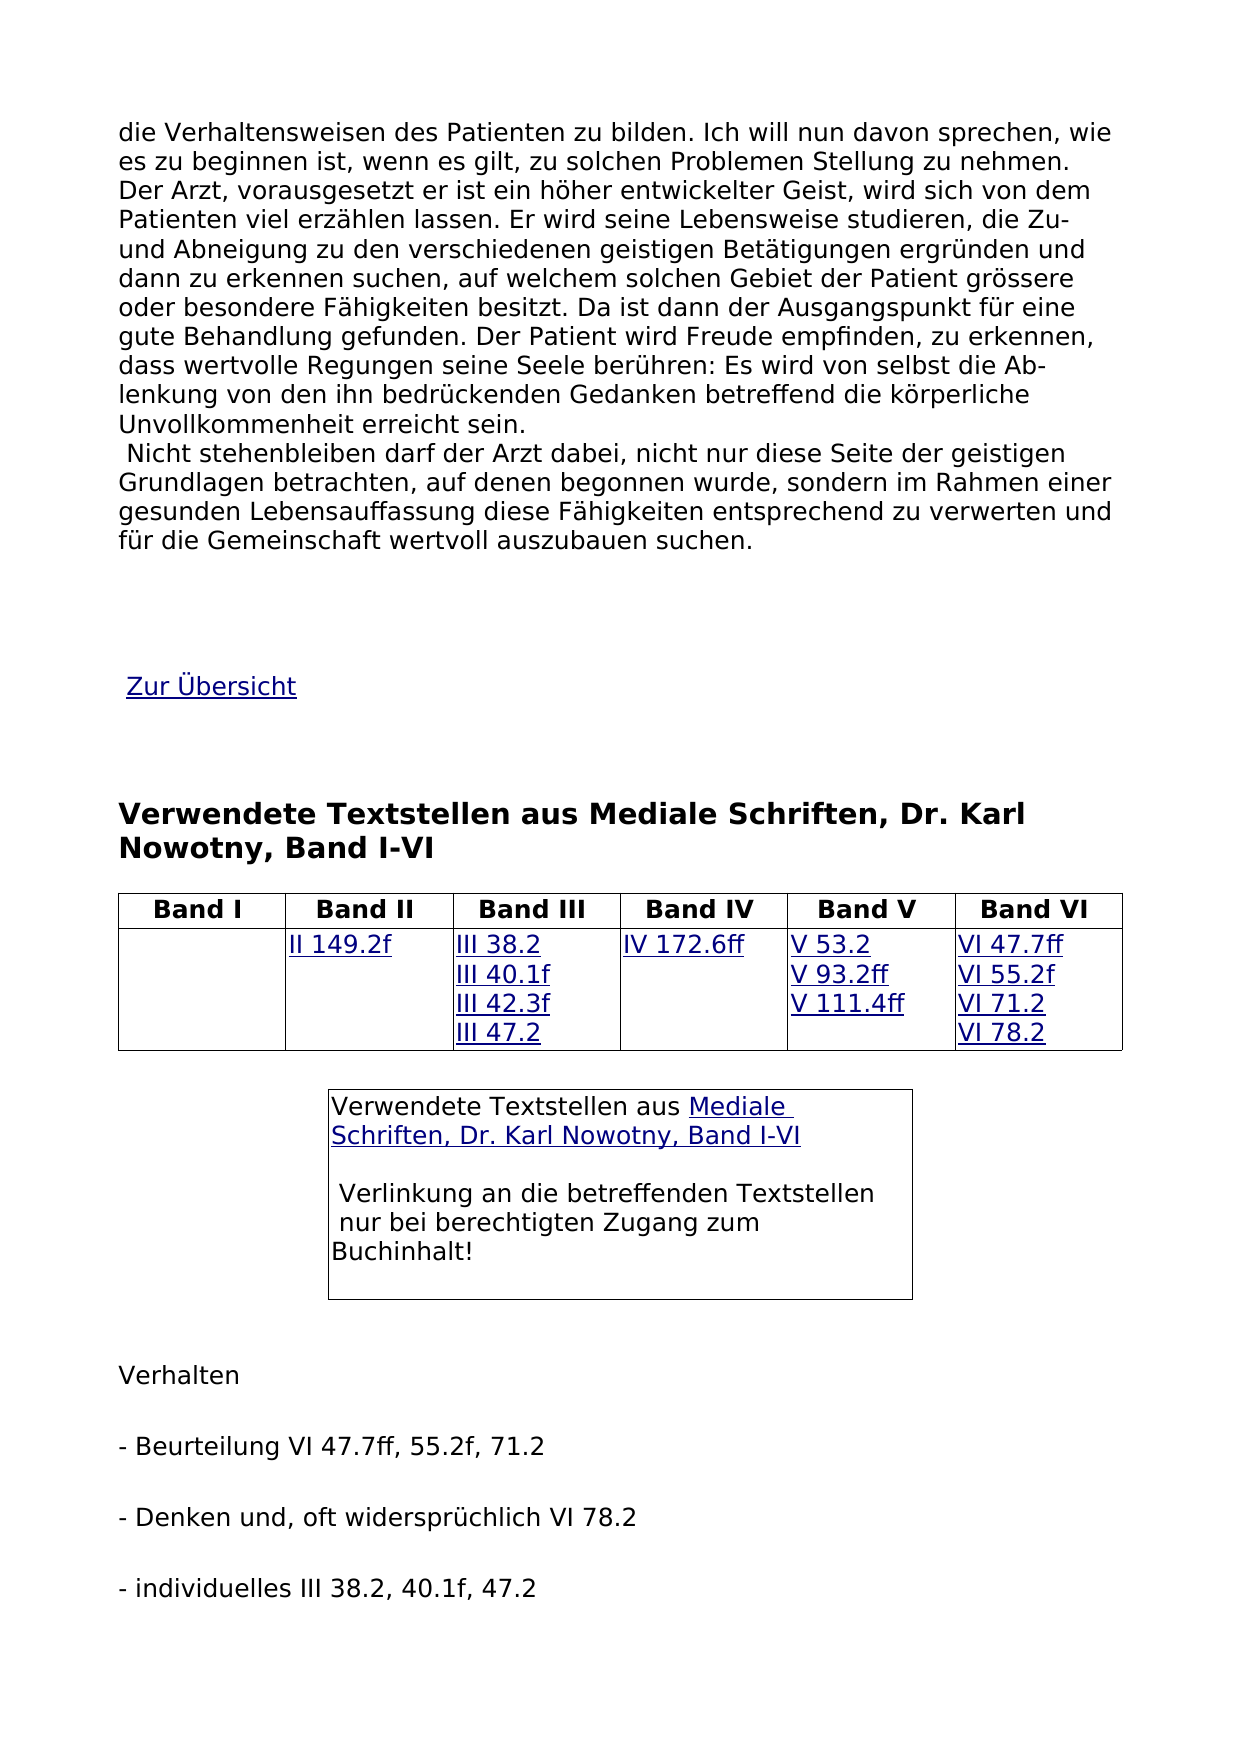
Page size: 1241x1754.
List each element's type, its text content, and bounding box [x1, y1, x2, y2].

table_header Verwendete Textstellen aus Mediale Schriften, Dr. Karl Nowotny, Band I-VI Verlinkung an die betreffenden Textstellen nur bei berechtigten Zugang zum Buchinhalt! [329, 1090, 912, 1299]
text Verhalten [118, 1361, 1122, 1420]
text - Denken und, oft widersprüchlich VI 78.2 [118, 1503, 1122, 1561]
table_cell [119, 929, 285, 1050]
table_cell V 53.2 V 93.2ff V 111.4ff [788, 929, 955, 1050]
table_header Band II [286, 894, 453, 928]
table_cell III 38.2 III 40.1f III 42.3f III 47.2 [454, 929, 620, 1050]
text - Beurteilung VI 47.7ff, 55.2f, 71.2 [118, 1432, 1122, 1491]
table_cell IV 172.6ff [621, 929, 787, 1050]
text - individuelles III 38.2, 40.1f, 47.2 [118, 1574, 1122, 1632]
subtitle Verwendete Textstellen aus Mediale Schriften, Dr. Karl Nowotny, Band I-VI [118, 797, 1122, 865]
table_header Band VI [956, 894, 1122, 928]
table_cell II 149.2f [286, 929, 453, 1050]
table_header Band IV [621, 894, 787, 928]
text die Verhaltensweisen des Patienten zu bilden. Ich will nun davon sprechen, wie es zu beginnen ist, wenn es gilt, zu solchen Problemen Stellung zu nehmen. Der Arzt, vorausgesetzt er ist ein höher entwickelter Geist, wird sich von dem Patienten viel erzählen lassen. Er wird seine Lebensweise studieren, die Zu- und Abneigung zu den verschiedenen geistigen Betätigungen ergründen und dann zu erkennen suchen, auf welchem solchen Gebiet der Patient grössere oder besondere Fähigkeiten besitzt. Da ist dann der Ausgangspunkt für eine gute Behandlung gefunden. Der Patient wird Freude empfinden, zu erkennen, dass wertvolle Regungen seine Seele berühren: Es wird von selbst die Ab-lenkung von den ihn bedrückenden Gedanken betreffend die körperliche Unvollkommenheit erreicht sein. Nicht stehenbleiben darf der Arzt dabei, nicht nur diese Seite der geistigen Grundlagen betrachten, auf denen begonnen wurde, sondern im Rahmen einer gesunden Lebensauffassung diese Fähigkeiten entsprechend zu verwerten und für die Gemeinschaft wertvoll auszubauen suchen. Zur Übersicht [118, 118, 1122, 760]
table_header Band V [788, 894, 955, 928]
table_header Band III [454, 894, 620, 928]
table_cell VI 47.7ff VI 55.2f VI 71.2 VI 78.2 [956, 929, 1122, 1050]
table_header Band I [119, 894, 285, 928]
